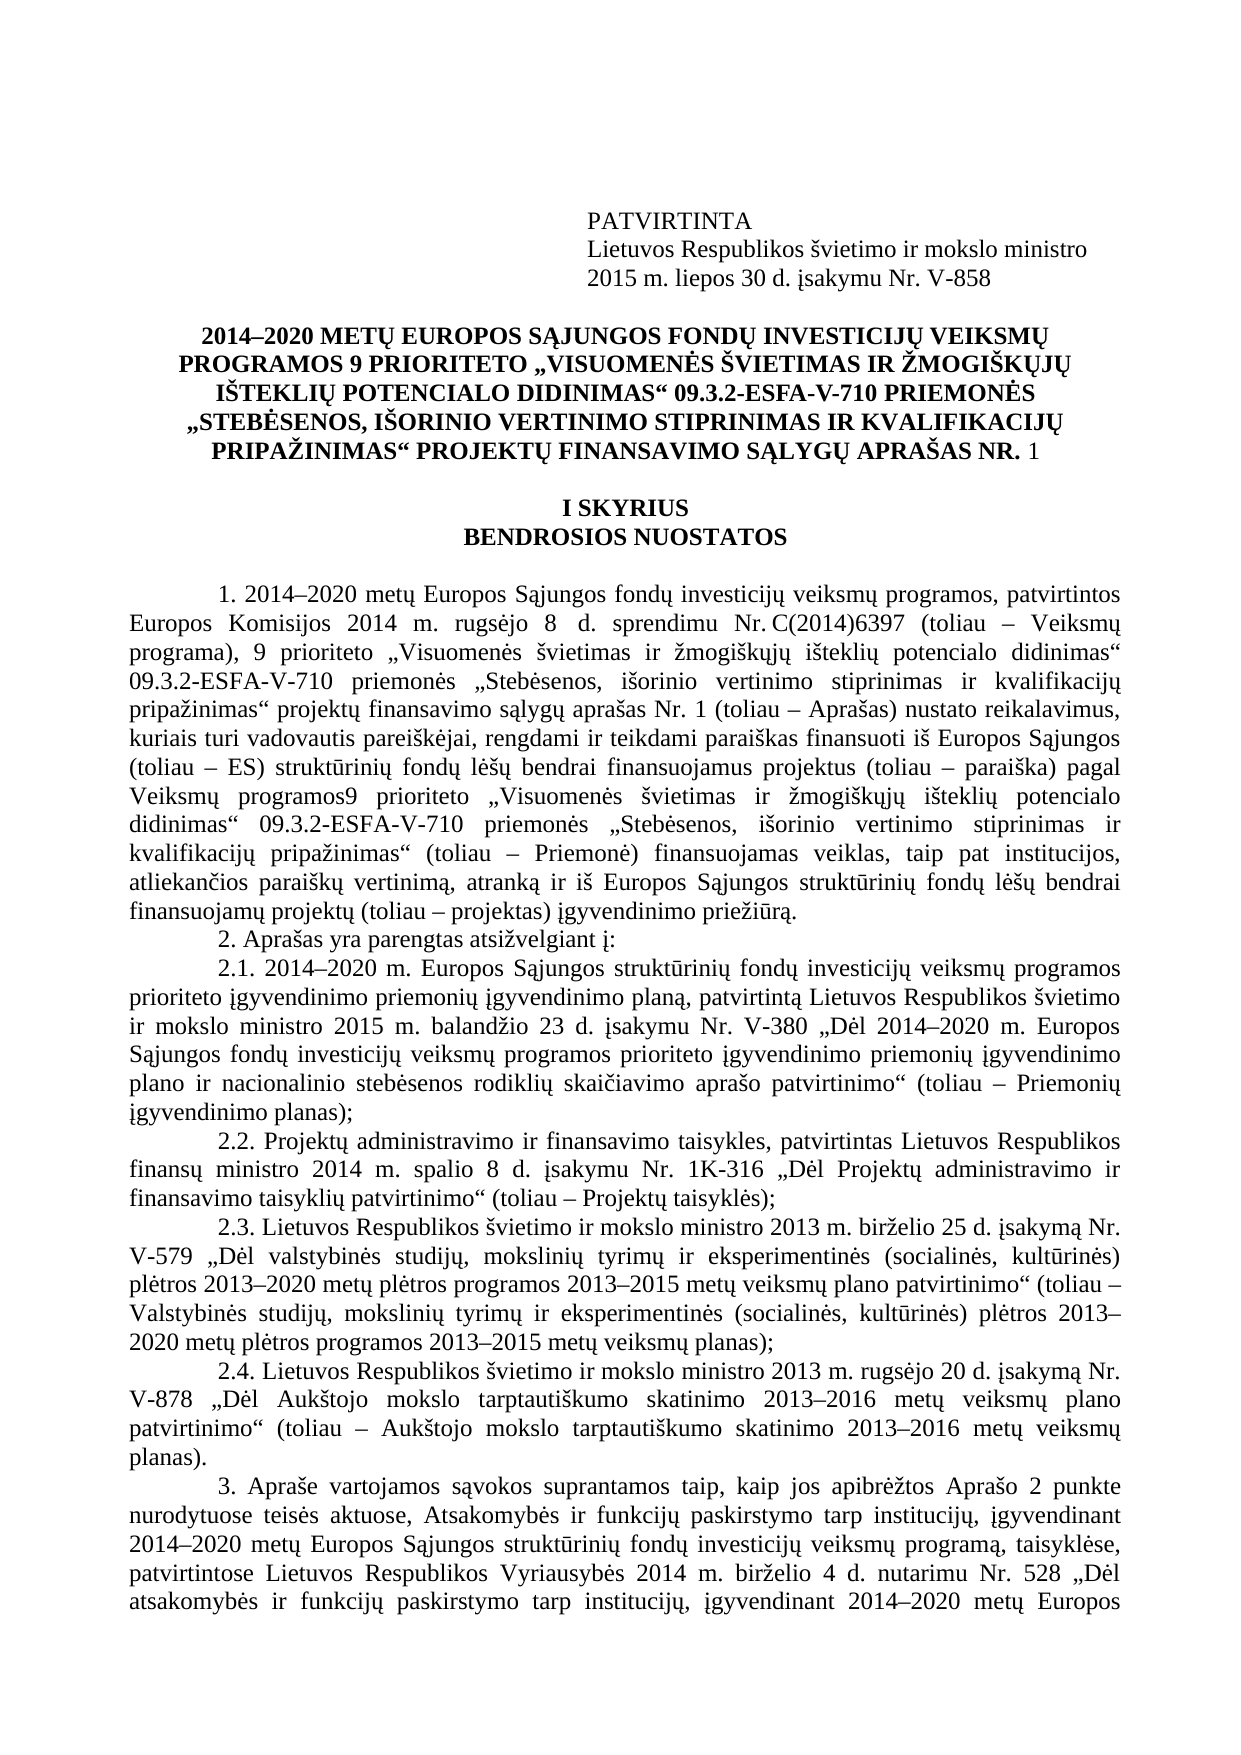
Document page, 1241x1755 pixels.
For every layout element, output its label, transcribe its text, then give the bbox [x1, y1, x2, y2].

text 2014–2020 METŲ EUROPOS SĄJUNGOS FONDŲ INVESTICIJŲ VEIKSMŲ PROGRAMOS 9 PRIORITETO „VISUOMENĖS ŠVIETIMAS IR ŽMOGIŠKŲJŲ IŠTEKLIŲ POTENCIALO DIDINIMAS“ 09.3.2-ESFA-V-710 PRIEMONĖS „STEBĖSENOS, IŠORINIO VERTINIMO STIPRINIMAS IR KVALIFIKACIJŲ PRIPAŽINIMAS“ PROJEKTŲ FINANSAVIMO SĄLYGŲ APRAŠAS NR. 1 [129, 321, 1122, 464]
text 2.1. 2014–2020 m. Europos Sąjungos struktūrinių fondų investicijų veiksmų programos prioriteto įgyvendinimo priemonių įgyvendinimo planą, patvirtintą Lietuvos Respublikos švietimo ir mokslo ministro 2015 m. balandžio 23 d. įsakymu Nr. V-380 „Dėl 2014–2020 m. Europos Sąjungos fondų investicijų veiksmų programos prioriteto įgyvendinimo priemonių įgyvendinimo plano ir nacionalinio stebėsenos rodiklių skaičiavimo aprašo patvirtinimo“ (toliau – Priemonių įgyvendinimo planas); [129, 953, 1122, 1126]
text 1. 2014–2020 metų Europos Sąjungos fondų investicijų veiksmų programos, patvirtintos Europos Komisijos 2014 m. rugsėjo 8 d. sprendimu Nr. C(2014)6397 (toliau – Veiksmų programa), 9 prioriteto „Visuomenės švietimas ir žmogiškųjų išteklių potencialo didinimas“ 09.3.2-ESFA-V-710 priemonės „Stebėsenos, išorinio vertinimo stiprinimas ir kvalifikacijų pripažinimas“ projektų finansavimo sąlygų aprašas Nr. 1 (toliau – Aprašas) nustato reikalavimus, kuriais turi vadovautis pareiškėjai, rengdami ir teikdami paraiškas finansuoti iš Europos Sąjungos (toliau – ES) struktūrinių fondų lėšų bendrai finansuojamus projektus (toliau – paraiška) pagal Veiksmų programos9 prioriteto „Visuomenės švietimas ir žmogiškųjų išteklių potencialo didinimas“ 09.3.2-ESFA-V-710 priemonės „Stebėsenos, išorinio vertinimo stiprinimas ir kvalifikacijų pripažinimas“ (toliau – Priemonė) finansuojamas veiklas, taip pat institucijos, atliekančios paraiškų vertinimą, atranką ir iš Europos Sąjungos struktūrinių fondų lėšų bendrai finansuojamų projektų (toliau – projektas) įgyvendinimo priežiūrą. [129, 579, 1122, 924]
text 2015 m. liepos 30 d. įsakymu Nr. V-858 [129, 263, 1122, 292]
text PATVIRTINTA [129, 206, 1122, 234]
text 2.3. Lietuvos Respublikos švietimo ir mokslo ministro 2013 m. birželio 25 d. įsakymą Nr. V-579 „Dėl valstybinės studijų, mokslinių tyrimų ir eksperimentinės (socialinės, kultūrinės) plėtros 2013–2020 metų plėtros programos 2013–2015 metų veiksmų plano patvirtinimo“ (toliau – Valstybinės studijų, mokslinių tyrimų ir eksperimentinės (socialinės, kultūrinės) plėtros 2013–2020 metų plėtros programos 2013–2015 metų veiksmų planas); [129, 1212, 1122, 1356]
text 2. Aprašas yra parengtas atsižvelgiant į: [129, 924, 1122, 953]
text 2.2. Projektų administravimo ir finansavimo taisykles, patvirtintas Lietuvos Respublikos finansų ministro 2014 m. spalio 8 d. įsakymu Nr. 1K-316 „Dėl Projektų administravimo ir finansavimo taisyklių patvirtinimo“ (toliau – Projektų taisyklės); [129, 1126, 1122, 1212]
text 2.4. Lietuvos Respublikos švietimo ir mokslo ministro 2013 m. rugsėjo 20 d. įsakymą Nr. V-878 „Dėl Aukštojo mokslo tarptautiškumo skatinimo 2013–2016 metų veiksmų plano patvirtinimo“ (toliau – Aukštojo mokslo tarptautiškumo skatinimo 2013–2016 metų veiksmų planas). [129, 1356, 1122, 1471]
text Lietuvos Respublikos švietimo ir mokslo ministro [129, 234, 1122, 263]
text BENDROSIOS NUOSTATOS [129, 522, 1122, 551]
text 3. Apraše vartojamos sąvokos suprantamos taip, kaip jos apibrėžtos Aprašo 2 punkte nurodytuose teisės aktuose, Atsakomybės ir funkcijų paskirstymo tarp institucijų, įgyvendinant 2014–2020 metų Europos Sąjungos struktūrinių fondų investicijų veiksmų programą, taisyklėse, patvirtintose Lietuvos Respublikos Vyriausybės 2014 m. birželio 4 d. nutarimu Nr. 528 „Dėl atsakomybės ir funkcijų paskirstymo tarp institucijų, įgyvendinant 2014–2020 metų Europos [129, 1471, 1122, 1615]
text I SKYRIUS [129, 493, 1122, 522]
